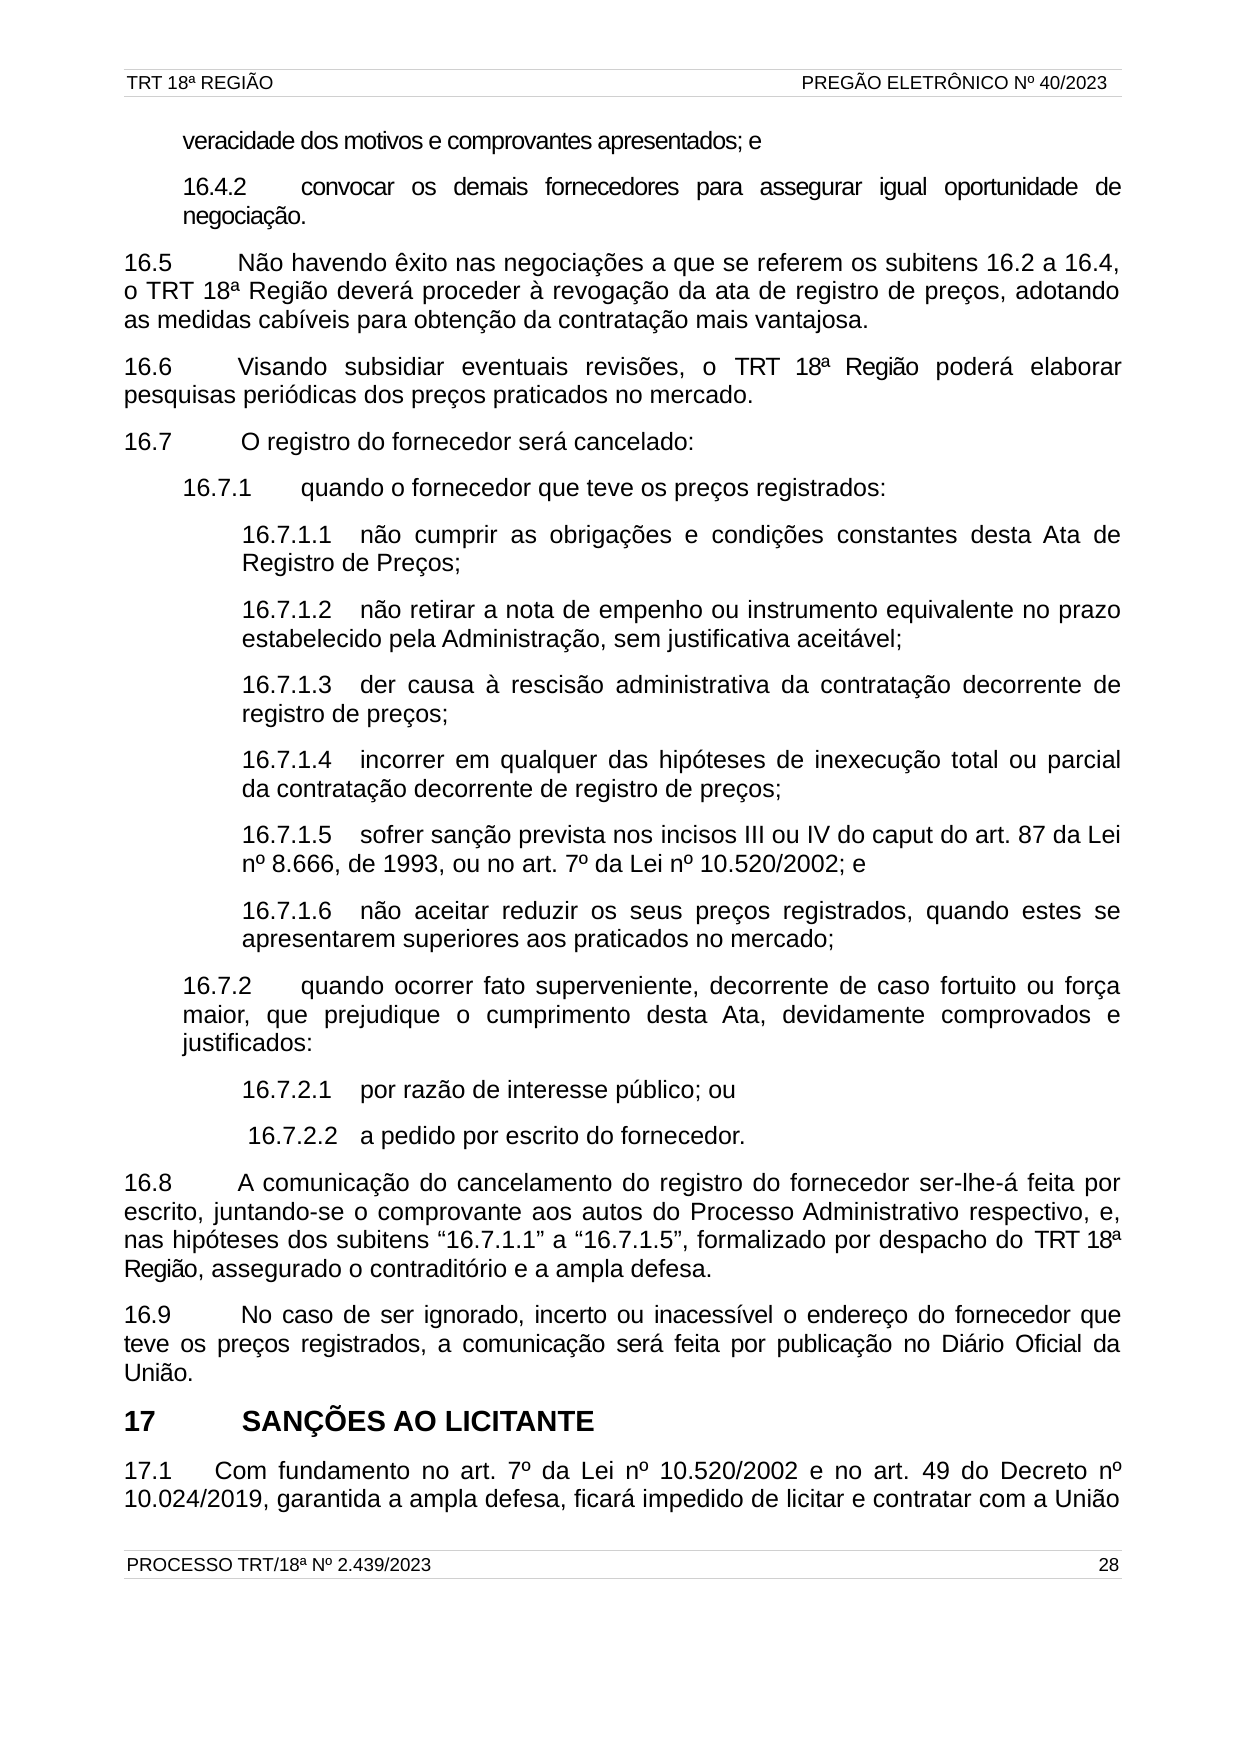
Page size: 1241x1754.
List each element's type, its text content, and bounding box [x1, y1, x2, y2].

text 16.7.1.2 não retirar a nota de empenho ou instrumento equivalente no prazo estabelecido pela Administração, sem justificativa aceitável; [242, 595, 1122, 652]
text 16.8 A comunicação do cancelamento do registro do fornecedor ser-lhe-á feita por escrito, juntando-se o comprovante aos autos do Processo Administrativo respectivo, e, nas hipóteses dos subitens “16.7.1.1” a “16.7.1.5”, formalizado por despacho do TRT 18ª Região, assegurado o contraditório e a ampla defesa. [123, 1168, 1122, 1283]
text 16.7.1.5 sofrer sanção prevista nos incisos III ou IV do caput do art. 87 da Lei nº 8.666, de 1993, ou no art. 7º da Lei nº 10.520/2002; e [242, 821, 1122, 878]
text 17 SANÇÕES AO LICITANTE [123, 1404, 1122, 1438]
text 16.7.1.3 der causa à rescisão administrativa da contratação decorrente de registro de preços; [242, 670, 1122, 728]
text 16.9 No caso de ser ignorado, incerto ou inacessível o endereço do fornecedor que teve os preços registrados, a comunicação será feita por publicação no Diário Oficial da União. [123, 1301, 1122, 1387]
text 17.1 Com fundamento no art. 7º da Lei nº 10.520/2002 e no art. 49 do Decreto nº 10.024/2019, garantida a ampla defesa, ficará impedido de licitar e contratar com a União [123, 1456, 1122, 1513]
text 16.7 O registro do fornecedor será cancelado: [123, 427, 1122, 456]
text 16.7.2 quando ocorrer fato superveniente, decorrente de caso fortuito ou força maior, que prejudique o cumprimento desta Ata, devidamente comprovados e justificados: [182, 971, 1122, 1057]
text 16.5 Não havendo êxito nas negociações a que se referem os subitens 16.2 a 16.4, o TRT 18ª Região deverá proceder à revogação da ata de registro de preços, adotando as medidas cabíveis para obtenção da contratação mais vantajosa. [123, 248, 1122, 334]
text 16.7.2.1 por razão de interesse público; ou [242, 1075, 1122, 1104]
text 16.7.1.4 incorrer em qualquer das hipóteses de inexecução total ou parcial da contratação decorrente de registro de preços; [242, 745, 1122, 803]
text 16.7.1.6 não aceitar reduzir os seus preços registrados, quando estes se apresentarem superiores aos praticados no mercado; [242, 896, 1122, 953]
text 16.7.1.1 não cumprir as obrigações e condições constantes desta Ata de Registro de Preços; [242, 520, 1122, 577]
list 16.4.2 convocar os demais fornecedores para assegurar igual oportunidade de negociação. [182, 172, 1122, 230]
list veracidade dos motivos e comprovantes apresentados; e [182, 126, 1122, 155]
text 16.7.1 quando o fornecedor que teve os preços registrados: [182, 473, 1122, 502]
text 16.7.2.2 a pedido por escrito do fornecedor. [247, 1121, 1122, 1150]
text 16.6 Visando subsidiar eventuais revisões, o TRT 18ª Região poderá elaborar pesquisas periódicas dos preços praticados no mercado. [123, 352, 1122, 409]
